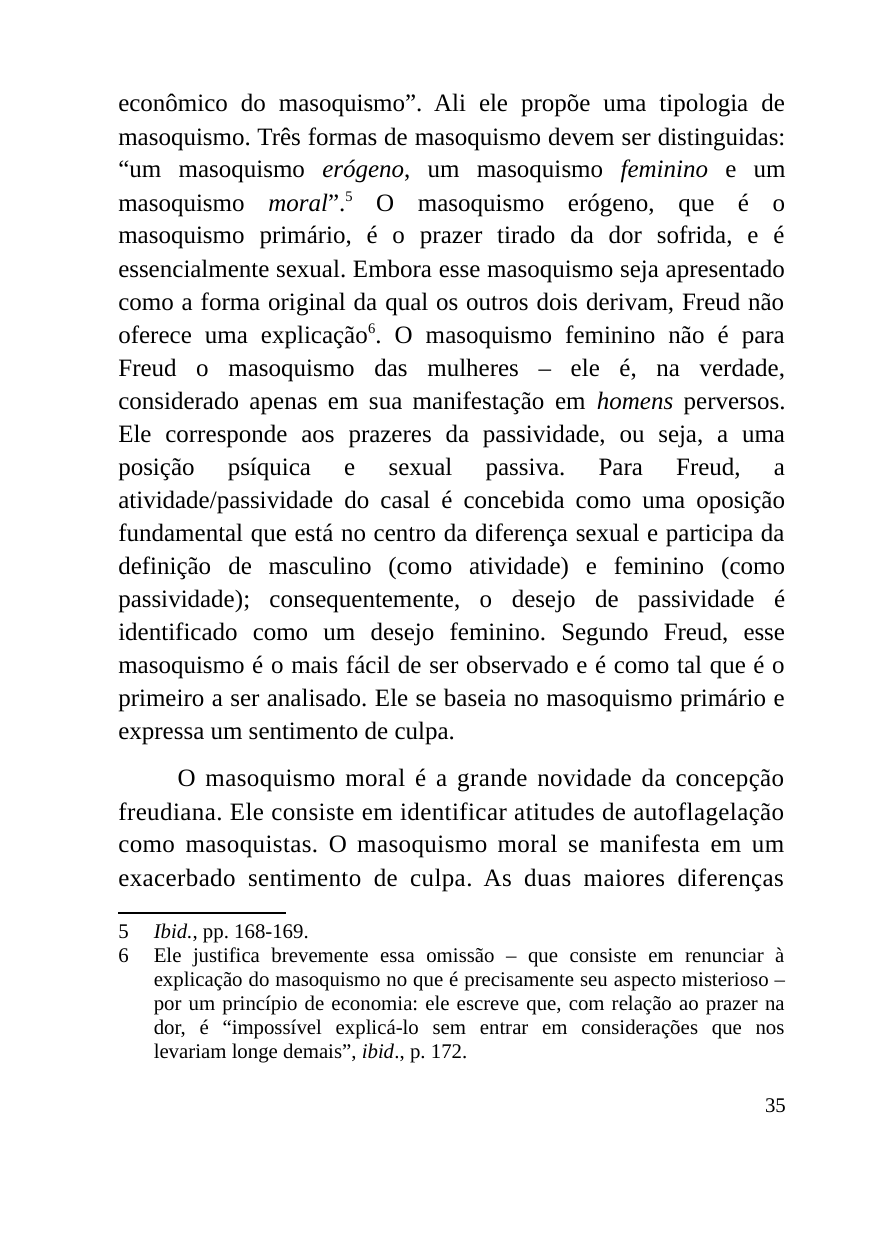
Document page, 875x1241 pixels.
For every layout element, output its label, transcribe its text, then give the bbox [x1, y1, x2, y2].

text econômico do masoquismo”. Ali ele propõe uma tipologia de masoquismo. Três formas de masoquismo devem ser distinguidas: “um masoquismo erógeno, um masoquismo feminino e um masoquismo moral”. O masoquismo erógeno, que é o masoquismo primário, é o prazer tirado da dor sofrida, e é essencialmente sexual. Embora esse masoquismo seja apresentado como a forma original da qual os outros dois derivam, Freud não oferece uma explicação. O masoquismo feminino não é para Freud o masoquismo das mulheres – ele é, na verdade, considerado apenas em sua manifestação em homens perversos. Ele corresponde aos prazeres da passividade, ou seja, a uma posição psíquica e sexual passiva. Para Freud, a atividade/passividade do casal é concebida como uma oposição fundamental que está no centro da diferença sexual e participa da definição de masculino (como atividade) e feminino (como passividade); consequentemente, o desejo de passividade é identificado como um desejo feminino. Segundo Freud, esse masoquismo é o mais fácil de ser observado e é como tal que é o primeiro a ser analisado. Ele se baseia no masoquismo primário e expressa um sentimento de culpa. [118, 88, 786, 745]
text Ibid., pp. 168-169. [118, 919, 786, 943]
text Ele justifica brevemente essa omissão – que consiste em renunciar à explicação do masoquismo no que é precisamente seu aspecto misterioso – por um princípio de economia: ele escreve que, com relação ao prazer na dor, é “impossível explicá-lo sem entrar em considerações que nos levariam longe demais”, ibid., p. 172. [118, 943, 786, 1063]
text O masoquismo moral é a grande novidade da concepção freudiana. Ele consiste em identificar atitudes de autoflagelação como masoquistas. O masoquismo moral se manifesta em um exacerbado sentimento de culpa. As duas maiores diferenças [118, 763, 786, 891]
